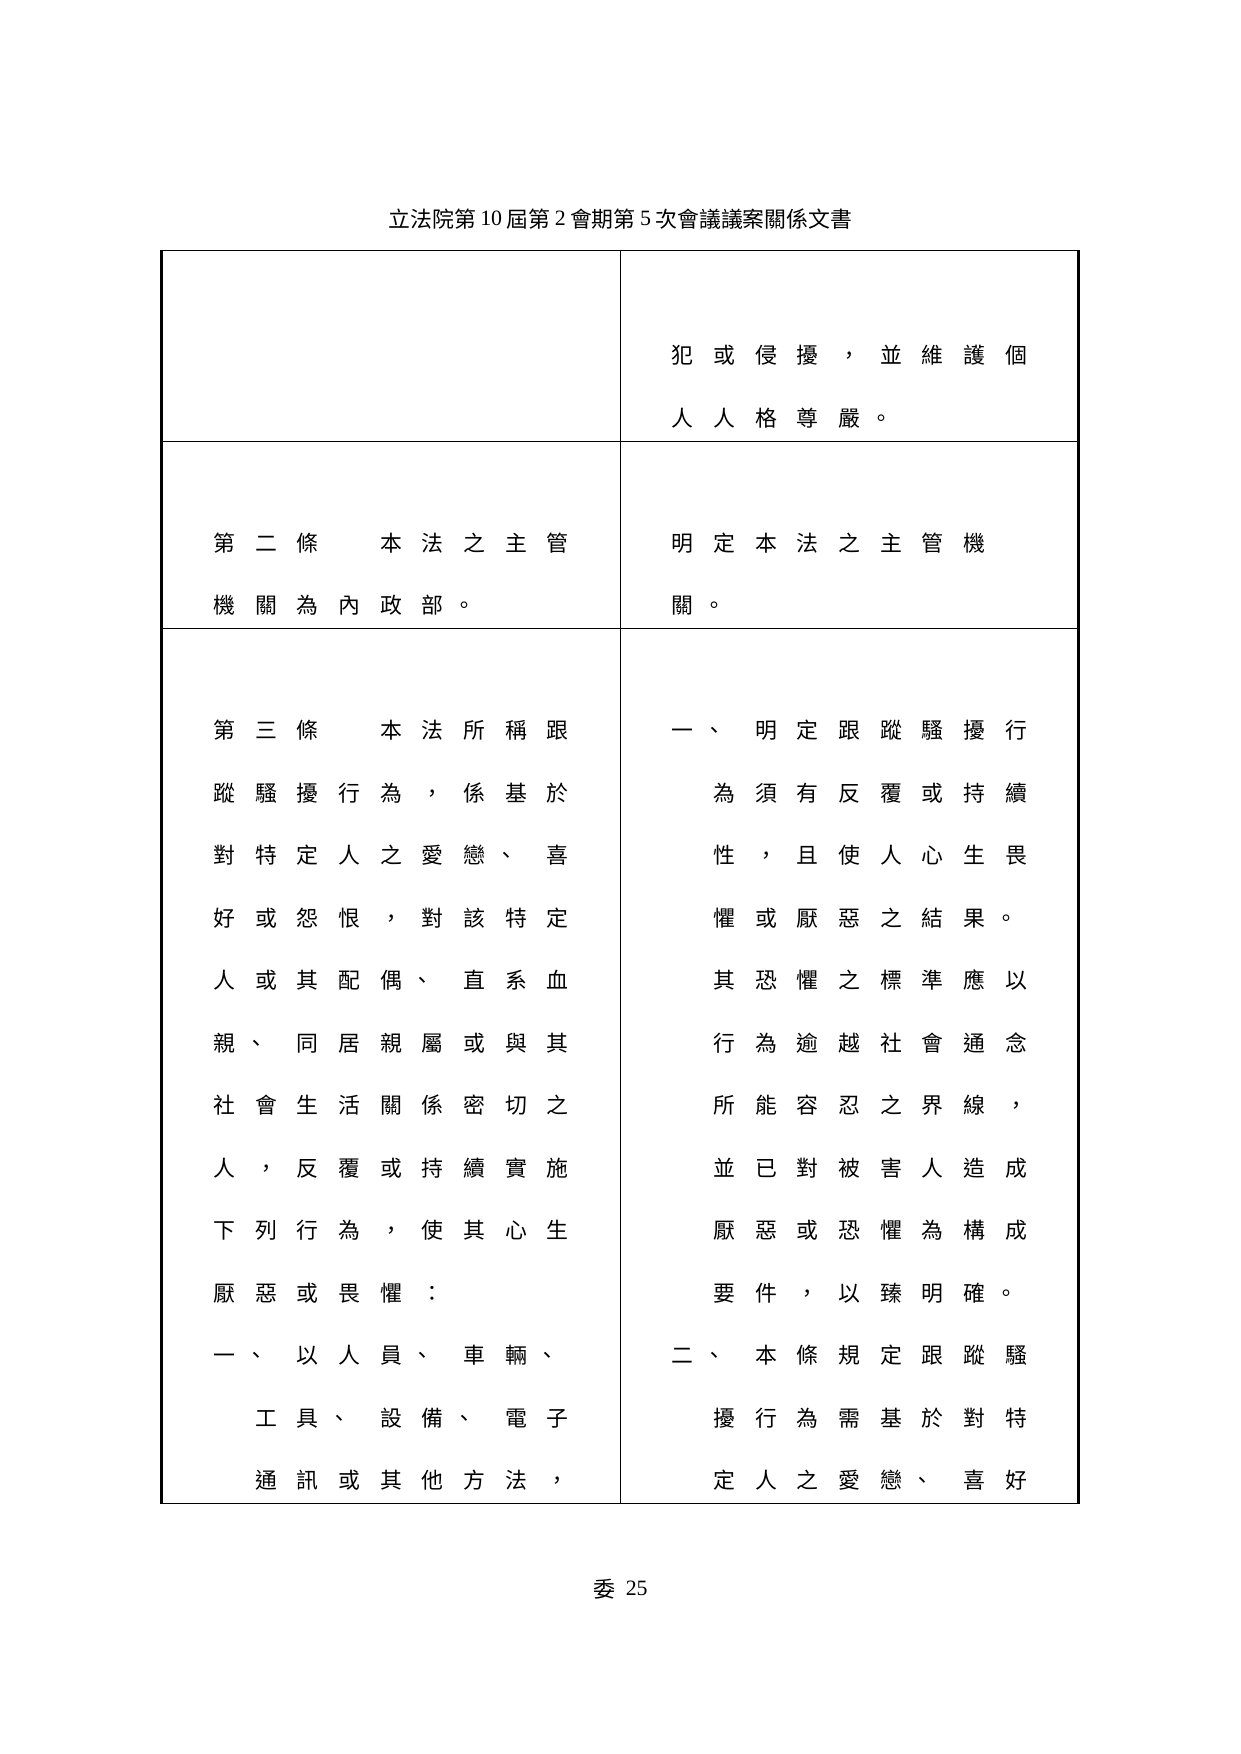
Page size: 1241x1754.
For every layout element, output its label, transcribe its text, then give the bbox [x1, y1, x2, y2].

table_cell 犯或侵擾，並維護個人人格尊嚴。 [621, 251, 1077, 441]
table_cell [163, 251, 620, 441]
table_cell 第二條 本法之主管機關為內政部。 [163, 442, 620, 628]
table_cell 一、明定跟蹤騷擾行為須有反覆或持續性，且使人心生畏懼或厭惡之結果。其恐懼之標準應以行為逾越社會通念所能容忍之界線，並已對被害人造成厭惡或恐懼為構成要件，以臻明確。 二、本條規定跟蹤騷擾行為需基於對特定人之愛戀、喜好 [621, 629, 1077, 1503]
table_cell 第三條 本法所稱跟蹤騷擾行為，係基於對特定人之愛戀、喜好或怨恨，對該特定人或其配偶、直系血親、同居親屬或與其社會生活關係密切之人，反覆或持續實施下列行為，使其心生厭惡或畏懼： 一、以人員、車輛、工具、設備、電子通訊或其他方法， [163, 629, 620, 1503]
table_cell 明定本法之主管機關。 [621, 442, 1077, 628]
